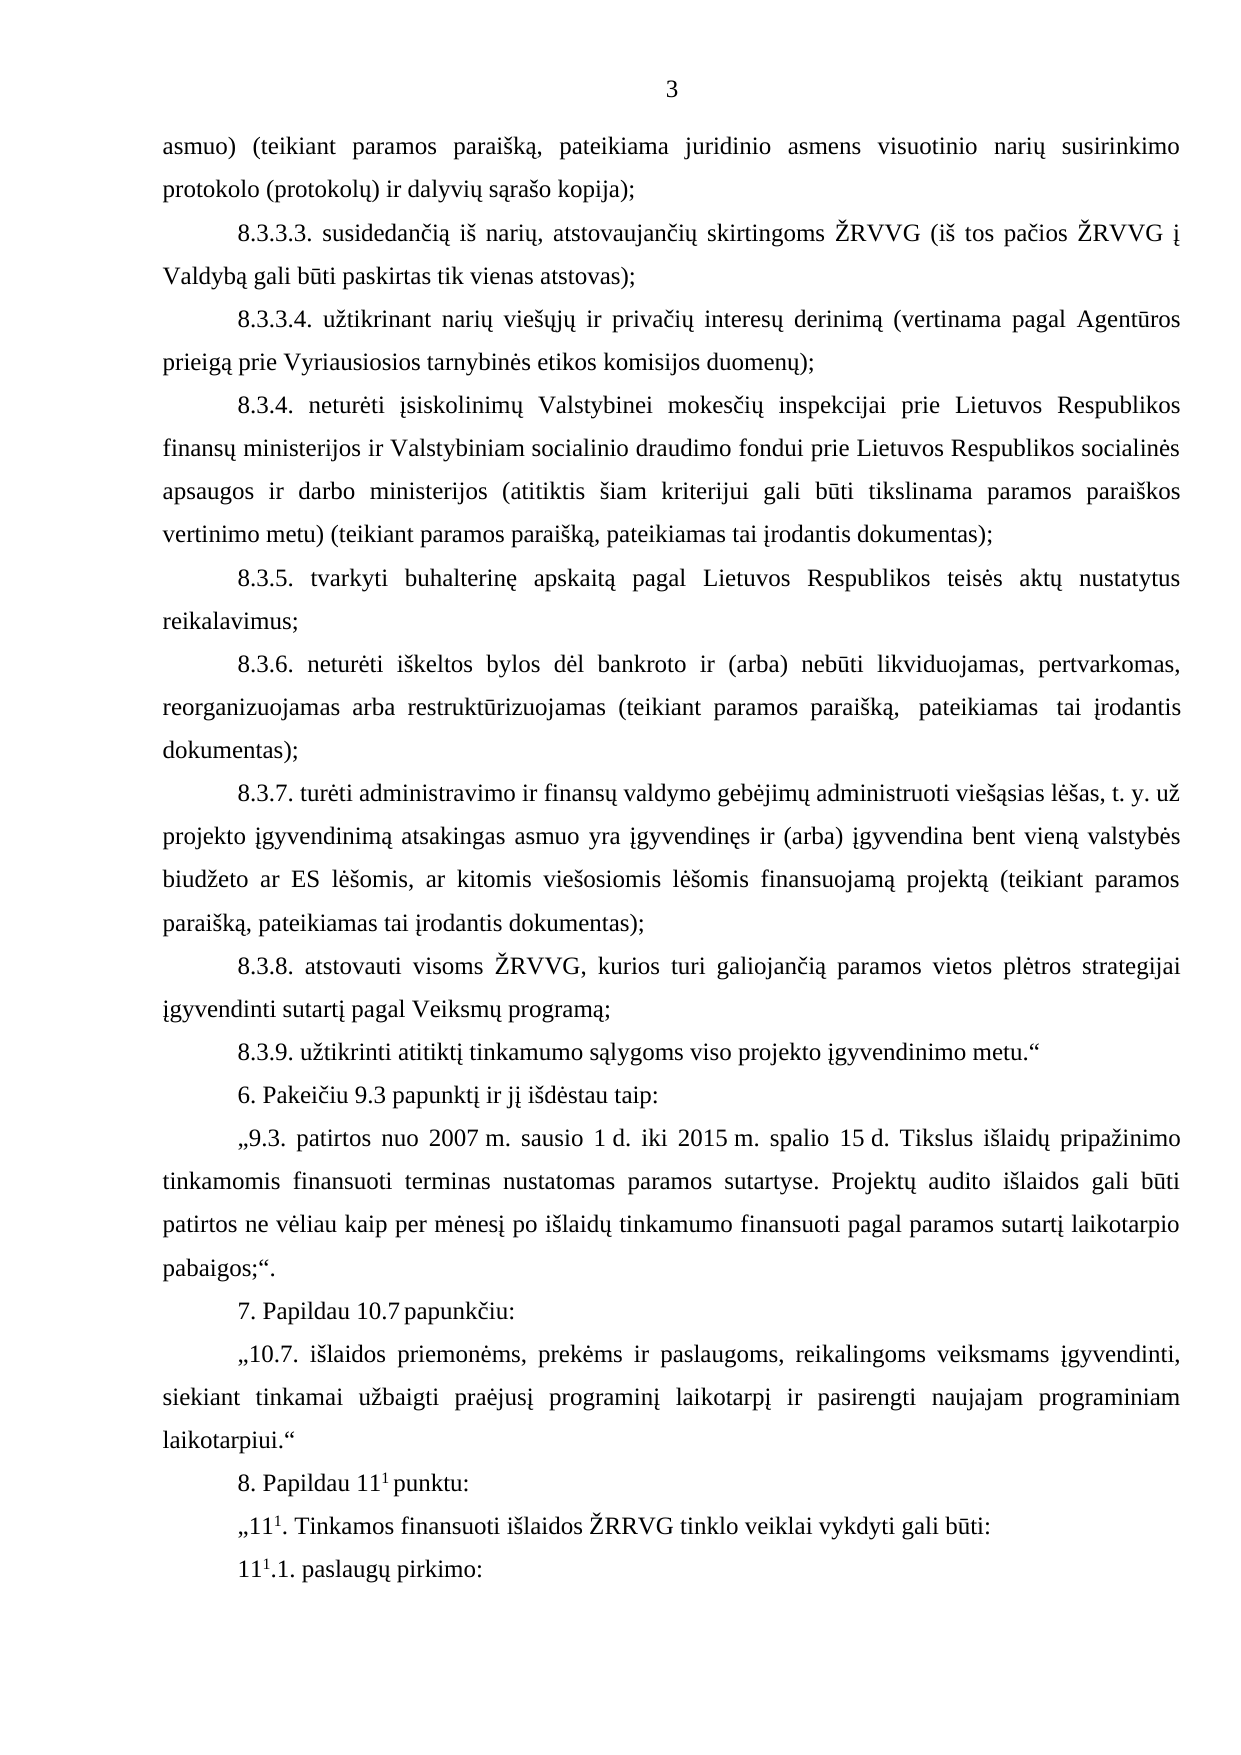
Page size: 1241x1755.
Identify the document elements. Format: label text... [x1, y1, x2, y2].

text 8.3.5. tvarkyti buhalterinę apskaitą pagal Lietuvos Respublikos teisės aktų nustatytus reikalavimus; [162, 563, 1181, 634]
text 8.3.9. užtikrinti atitiktį tinkamumo sąlygoms viso projekto įgyvendinimo metu.“ [162, 1037, 1181, 1066]
text 8.3.8. atstovauti visoms ŽRVVG, kurios turi galiojančią paramos vietos plėtros strategijai įgyvendinti sutartį pagal Veiksmų programą; [162, 951, 1181, 1023]
text 8.3.3.4. užtikrinant narių viešųjų ir privačių interesų derinimą (vertinama pagal Agentūros prieigą prie Vyriausiosios tarnybinės etikos komisijos duomenų); [162, 304, 1181, 376]
text 8.3.4. neturėti įsiskolinimų Valstybinei mokesčių inspekcijai prie Lietuvos Respublikos finansų ministerijos ir Valstybiniam socialinio draudimo fondui prie Lietuvos Respublikos socialinės apsaugos ir darbo ministerijos (atitiktis šiam kriterijui gali būti tikslinama paramos paraiškos vertinimo metu) (teikiant paramos paraišką, pateikiamas tai įrodantis dokumentas); [162, 390, 1181, 548]
text 8.3.6. neturėti iškeltos bylos dėl bankroto ir (arba) nebūti likviduojamas, pertvarkomas, reorganizuojamas arba restruktūrizuojamas (teikiant paramos paraišką, pateikiamas tai įrodantis dokumentas); [162, 649, 1181, 764]
text „9.3. patirtos nuo 2007 m. sausio 1 d. iki 2015 m. spalio 15 d. Tikslus išlaidų pripažinimo tinkamomis finansuoti terminas nustatomas paramos sutartyse. Projektų audito išlaidos gali būti patirtos ne vėliau kaip per mėnesį po išlaidų tinkamumo finansuoti pagal paramos sutartį laikotarpio pabaigos;“. [162, 1123, 1181, 1281]
text 6. Pakeičiu 9.3 papunktį ir jį išdėstau taip: [162, 1080, 1181, 1109]
text 8.3.3.3. susidedančią iš narių, atstovaujančių skirtingoms ŽRVVG (iš tos pačios ŽRVVG į Valdybą gali būti paskirtas tik vienas atstovas); [162, 218, 1181, 289]
text „111. Tinkamos finansuoti išlaidos ŽRRVG tinklo veiklai vykdyti gali būti: [162, 1511, 1181, 1540]
text asmuo) (teikiant paramos paraišką, pateikiama juridinio asmens visuotinio narių susirinkimo protokolo (protokolų) ir dalyvių sąrašo kopija); [162, 131, 1181, 203]
text 8. Papildau 111 punktu: [162, 1468, 1181, 1497]
text 7. Papildau 10.7 papunkčiu: [162, 1296, 1181, 1324]
text 111.1. paslaugų pirkimo: [162, 1554, 1181, 1583]
text „10.7. išlaidos priemonėms, prekėms ir paslaugoms, reikalingoms veiksmams įgyvendinti, siekiant tinkamai užbaigti praėjusį programinį laikotarpį ir pasirengti naujajam programiniam laikotarpiui.“ [162, 1339, 1181, 1454]
text 8.3.7. turėti administravimo ir finansų valdymo gebėjimų administruoti viešąsias lėšas, t. y. už projekto įgyvendinimą atsakingas asmuo yra įgyvendinęs ir (arba) įgyvendina bent vieną valstybės biudžeto ar ES lėšomis, ar kitomis viešosiomis lėšomis finansuojamą projektą (teikiant paramos paraišką, pateikiamas tai įrodantis dokumentas); [162, 778, 1181, 936]
